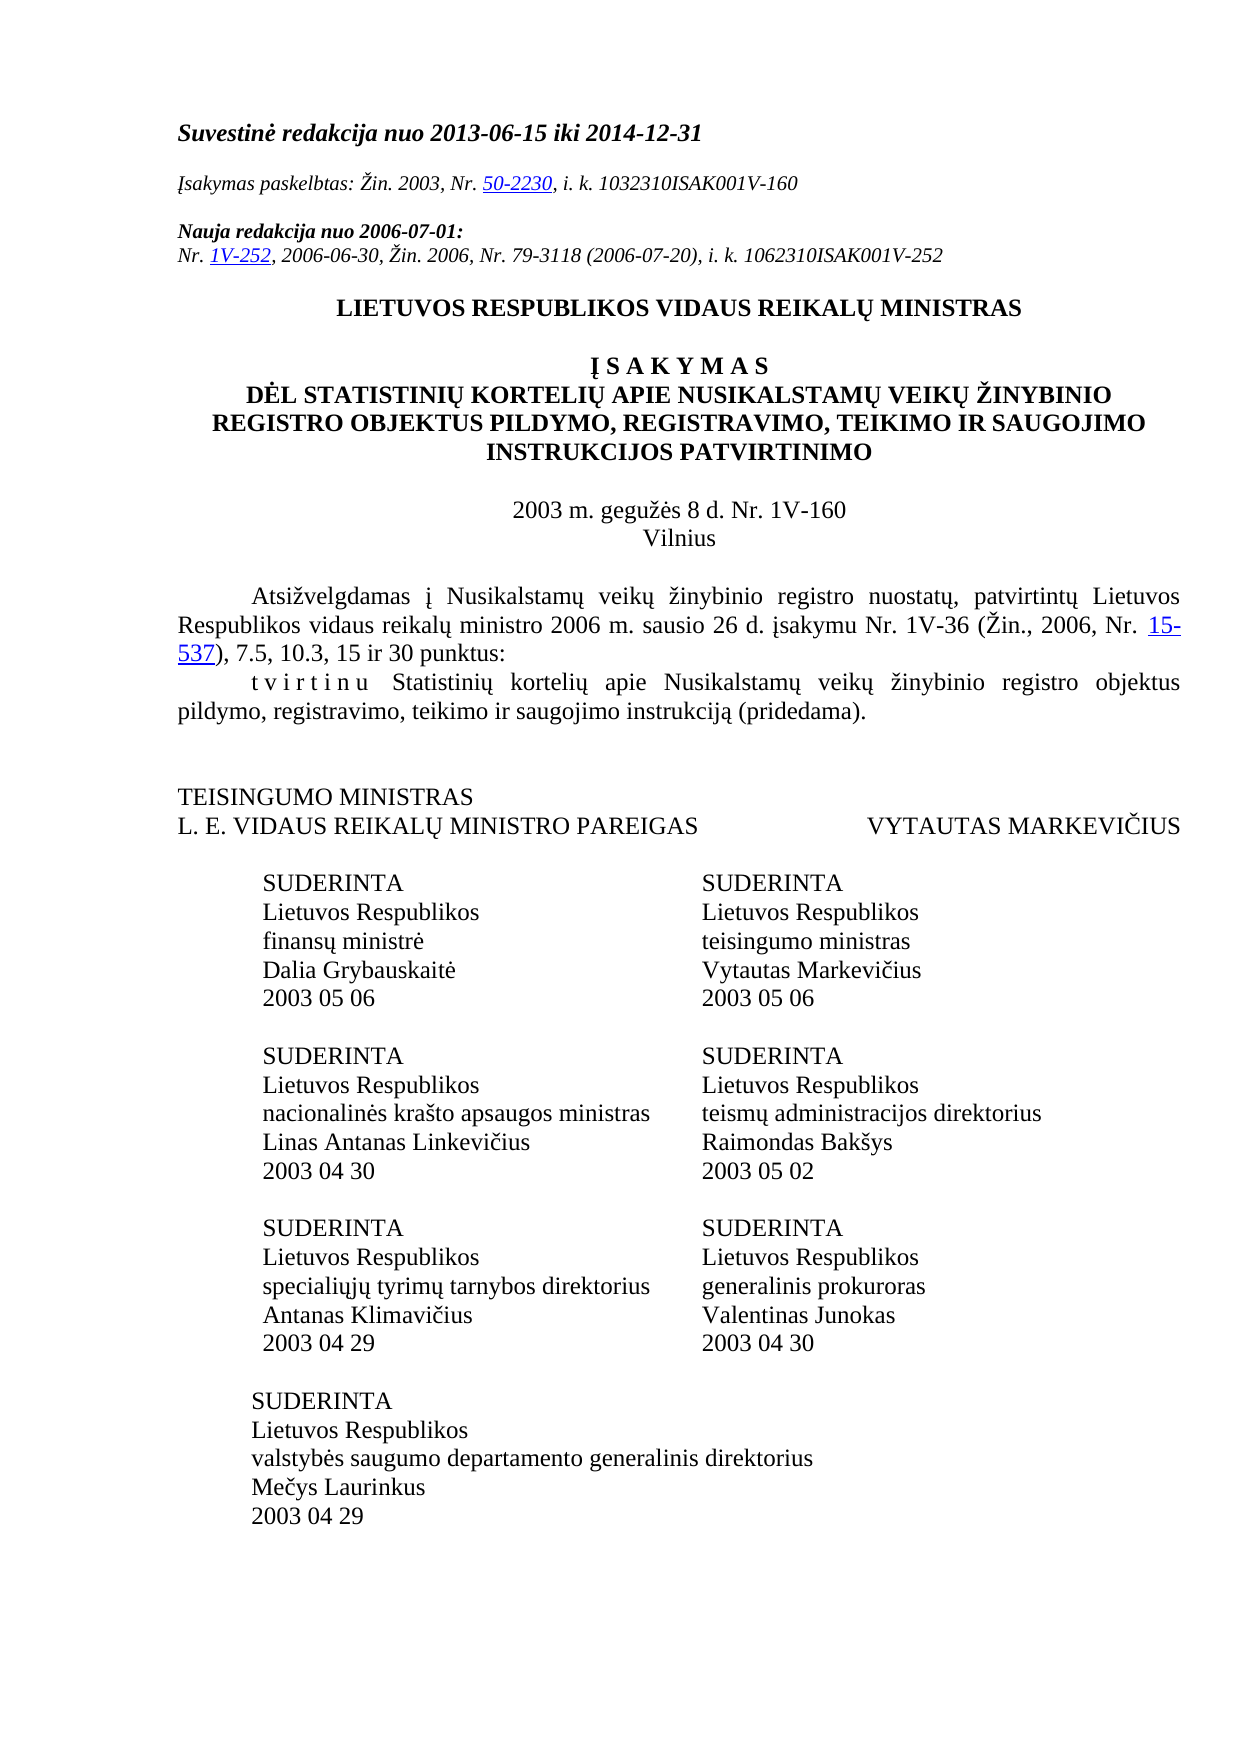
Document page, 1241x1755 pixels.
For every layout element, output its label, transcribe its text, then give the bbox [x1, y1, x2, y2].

text Įsakymas paskelbtas: Žin. 2003, Nr. 50-2230, i. k. 1032310ISAK001V-160 [177, 171, 1181, 195]
text ĮSAKYMAS [177, 351, 1181, 380]
text L. E. VIDAUS REIKALŲ MINISTRO PAREIGAS VYTAUTAS MARKEVIČIUS [177, 811, 1181, 840]
text Suvestinė redakcija nuo 2013-06-15 iki 2014-12-31 [177, 118, 1181, 147]
text DĖL STATISTINIŲ KORTELIŲ APIE NUSIKALSTAMŲ VEIKŲ ŽINYBINIO REGISTRO OBJEKTUS PILDYMO, REGISTRAVIMO, TEIKIMO IR SAUGOJIMO INSTRUKCIJOS PATVIRTINIMO [177, 380, 1181, 466]
table_header SUDERINTA [690, 869, 1204, 897]
table_header SUDERINTA [690, 1041, 1204, 1070]
table_cell 2003 05 02 [690, 1156, 1204, 1185]
table_cell 2003 05 06 [690, 984, 1204, 1012]
table_cell generalinis prokuroras [690, 1271, 1204, 1300]
text Atsižvelgdamas į Nusikalstamų veikų žinybinio registro nuostatų, patvirtintų Lietuvos Respublikos vidaus reikalų ministro 2006 m. sausio 26 d. įsakymu Nr. 1V-36 (Žin., 2006, Nr. 15-537), 7.5, 10.3, 15 ir 30 punktus: [177, 581, 1181, 667]
table_cell Dalia Grybauskaitė [177, 955, 690, 983]
table_cell Lietuvos Respublikos [177, 1242, 690, 1271]
text Mečys Laurinkus [177, 1472, 1181, 1501]
table_cell Antanas Klimavičius [177, 1300, 690, 1328]
table_cell Raimondas Bakšys [690, 1127, 1204, 1156]
table_cell 2003 04 30 [690, 1329, 1204, 1357]
table_cell 2003 05 06 [177, 984, 690, 1012]
text Nr. 1V-252, 2006-06-30, Žin. 2006, Nr. 79-3118 (2006-07-20), i. k. 1062310ISAK001V-252 [177, 243, 1181, 267]
text TEISINGUMO MINISTRAS [177, 782, 1181, 811]
text 2003 04 29 [177, 1501, 1181, 1530]
table_cell specialiųjų tyrimų tarnybos direktorius [177, 1271, 690, 1300]
table_header SUDERINTA [177, 1214, 690, 1242]
text Nauja redakcija nuo 2006-07-01: [177, 219, 1181, 243]
text valstybės saugumo departamento generalinis direktorius [177, 1443, 1181, 1472]
text tvirtinu Statistinių kortelių apie Nusikalstamų veikų žinybinio registro objektus pildymo, registravimo, teikimo ir saugojimo instrukciją (pridedama). [177, 667, 1181, 725]
table_header SUDERINTA [690, 1214, 1204, 1242]
table_cell Vytautas Markevičius [690, 955, 1204, 983]
table_cell Valentinas Junokas [690, 1300, 1204, 1328]
table_cell finansų ministrė [177, 926, 690, 955]
table_cell Lietuvos Respublikos [177, 897, 690, 926]
table_cell Lietuvos Respublikos [690, 897, 1204, 926]
table_cell nacionalinės krašto apsaugos ministras [177, 1099, 690, 1127]
text SUDERINTA [177, 1386, 1181, 1415]
table_header SUDERINTA [177, 869, 690, 897]
table_cell teismų administracijos direktorius [690, 1099, 1204, 1127]
text 2003 m. gegužės 8 d. Nr. 1V-160 [177, 495, 1181, 523]
table_cell Lietuvos Respublikos [177, 1070, 690, 1098]
table_cell 2003 04 30 [177, 1156, 690, 1185]
table_cell Lietuvos Respublikos [690, 1242, 1204, 1271]
text LIETUVOS RESPUBLIKOS VIDAUS REIKALŲ MINISTRAS [177, 293, 1181, 322]
text Vilnius [177, 523, 1181, 552]
table_cell 2003 04 29 [177, 1329, 690, 1357]
table_cell Linas Antanas Linkevičius [177, 1127, 690, 1156]
table_cell Lietuvos Respublikos [690, 1070, 1204, 1098]
text Lietuvos Respublikos [177, 1415, 1181, 1443]
table_cell teisingumo ministras [690, 926, 1204, 955]
table_header SUDERINTA [177, 1041, 690, 1070]
